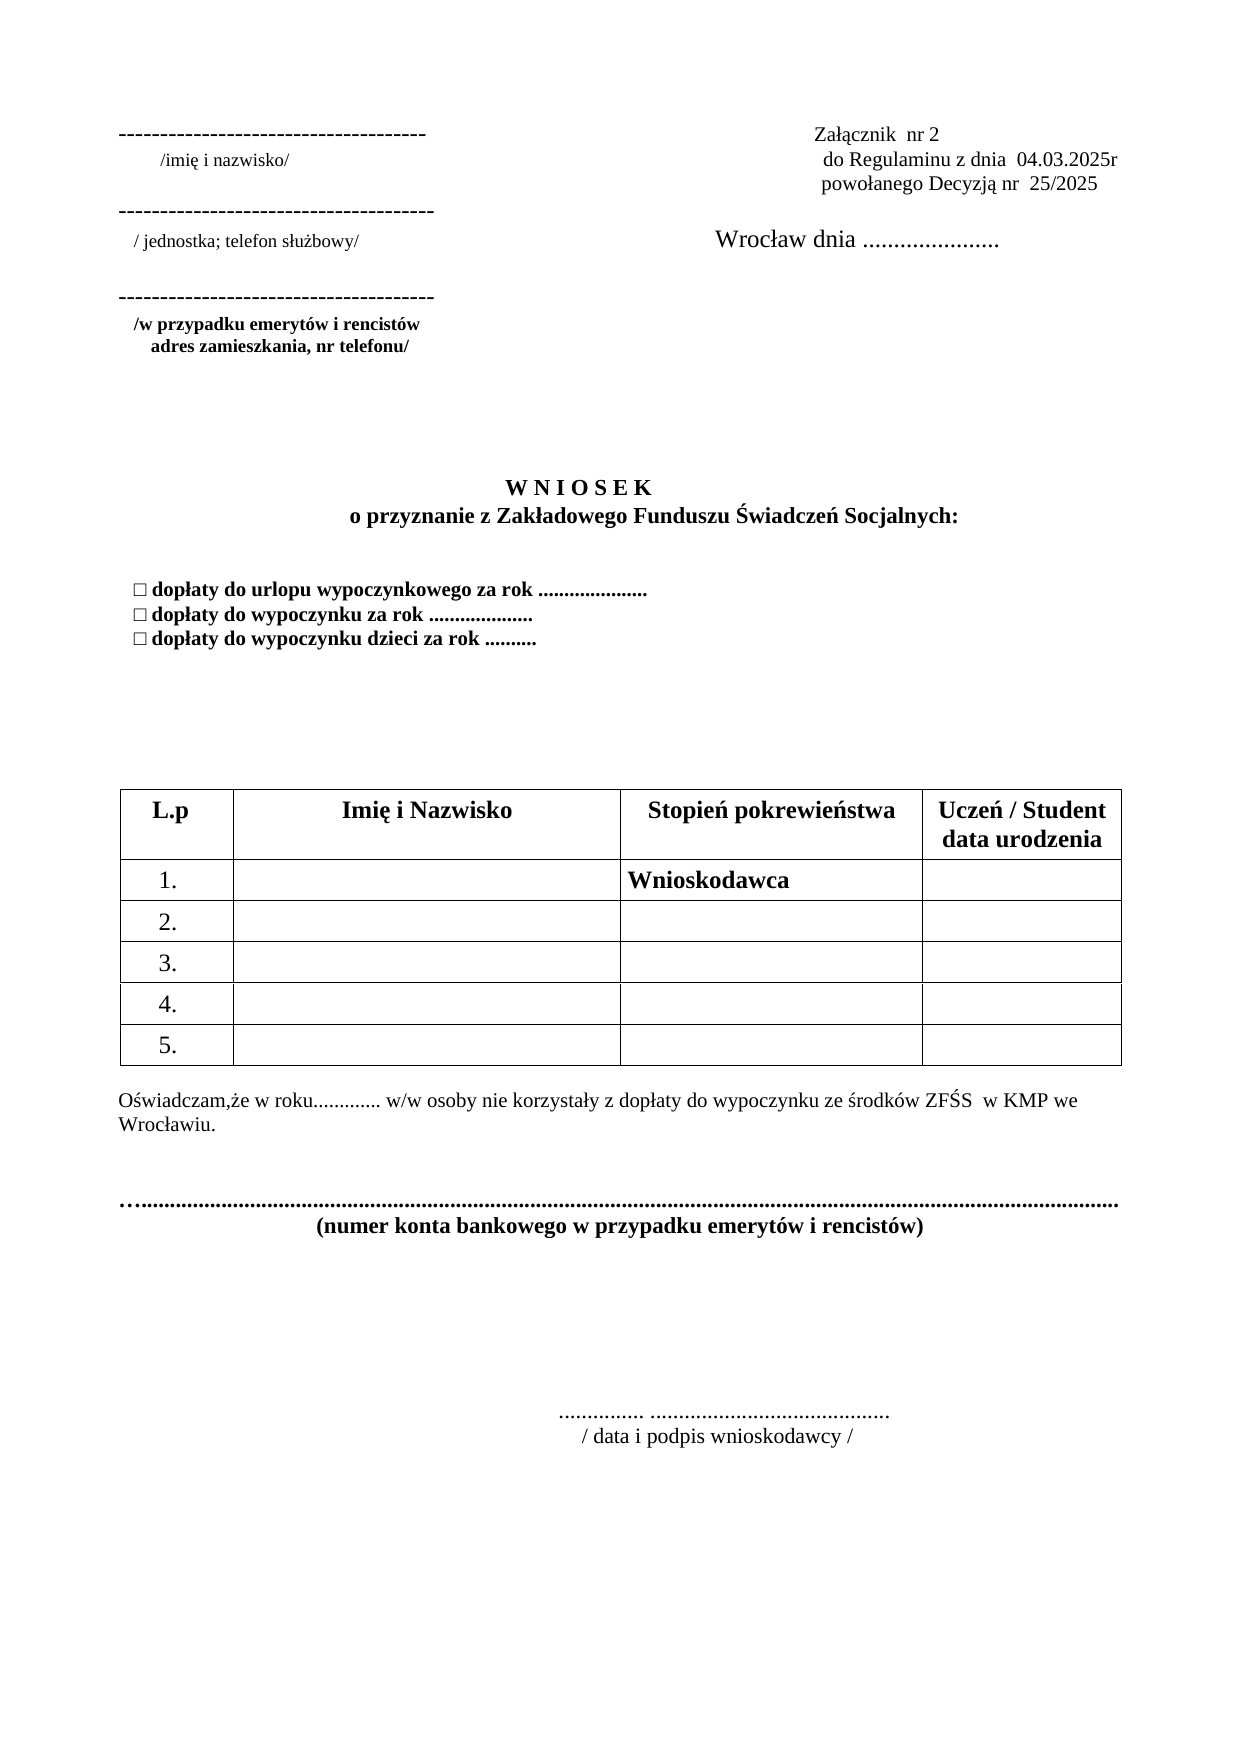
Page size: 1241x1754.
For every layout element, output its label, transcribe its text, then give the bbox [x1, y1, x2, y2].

table_cell [621, 901, 922, 941]
table_cell 2. [121, 901, 233, 941]
text □ dopłaty do wypoczynku dzieci za rok .......... [118, 626, 1122, 649]
text ............... .......................................... [118, 1397, 1122, 1423]
table_cell [923, 1025, 1121, 1065]
table_cell [621, 1025, 922, 1065]
table_cell [234, 942, 620, 982]
table_cell [621, 942, 922, 982]
table_cell [234, 901, 620, 941]
text -------------------------------------- [118, 195, 1122, 224]
text □ dopłaty do wypoczynku za rok .................... [118, 601, 1122, 626]
text …........................................................................................................................................................................... [118, 1186, 1122, 1212]
text powołanego Decyzją nr 25/2025 [118, 171, 1122, 195]
table_cell 3. [121, 942, 233, 982]
table_cell [234, 984, 620, 1024]
table_cell [234, 860, 620, 900]
text /w przypadku emerytów i rencistów [118, 310, 1122, 335]
text / data i podpis wnioskodawcy / [118, 1423, 1122, 1448]
text /imię i nazwisko/ do Regulaminu z dnia 04.03.2025r [118, 147, 1122, 171]
table_cell [234, 1025, 620, 1065]
table_cell [923, 942, 1121, 982]
table_cell Wnioskodawca [621, 860, 922, 900]
table_cell 5. [121, 1025, 233, 1065]
text (numer konta bankowego w przypadku emerytów i rencistów) [118, 1212, 1122, 1239]
table_header Uczeń / Student data urodzenia [923, 790, 1121, 859]
text adres zamieszkania, nr telefonu/ [118, 335, 1122, 357]
text o przyznanie z Zakładowego Funduszu Świadczeń Socjalnych: [118, 501, 1122, 529]
table_cell [923, 860, 1121, 900]
text Oświadczam,że w roku............. w/w osoby nie korzystały z dopłaty do wypoczynku ze środków ZFŚS w KMP we Wrocławiu. [118, 1087, 1122, 1136]
table_cell 4. [121, 984, 233, 1024]
text -------------------------------------- [118, 281, 1122, 310]
table_cell 1. [121, 860, 233, 900]
table_header Imię i Nazwisko [234, 790, 620, 859]
table_header Stopień pokrewieństwa [621, 790, 922, 859]
table_cell [923, 984, 1121, 1024]
table_cell [923, 901, 1121, 941]
text W N I O S E K [118, 472, 1122, 501]
table_header L.p [121, 790, 233, 859]
text □ dopłaty do urlopu wypoczynkowego za rok ..................... [118, 577, 1122, 601]
text ------------------------------------- Załącznik nr 2 [118, 118, 1122, 147]
text / jednostka; telefon służbowy/ Wrocław dnia ...................... [118, 224, 1122, 252]
table_cell [621, 984, 922, 1024]
